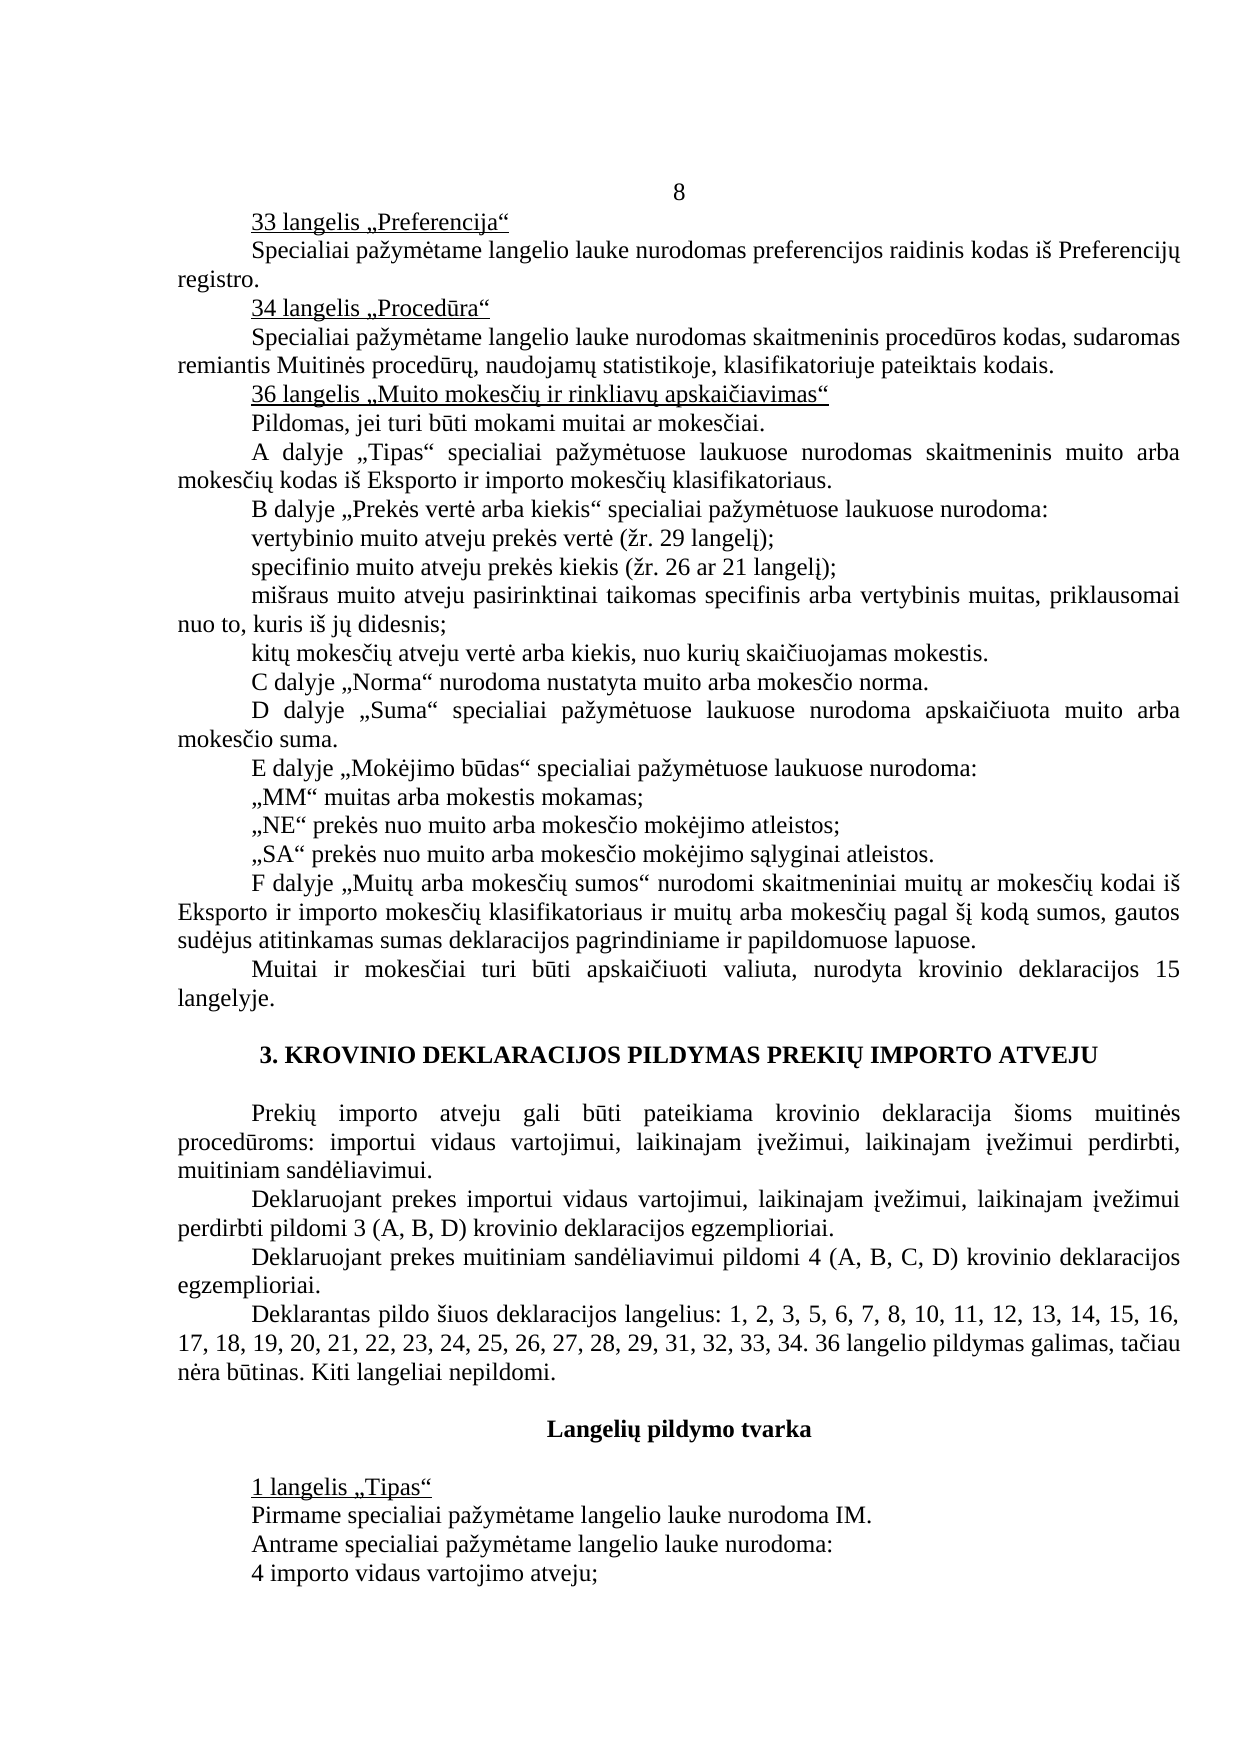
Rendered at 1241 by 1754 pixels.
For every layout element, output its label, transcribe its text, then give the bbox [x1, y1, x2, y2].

text E dalyje „Mokėjimo būdas“ specialiai pažymėtuose laukuose nurodoma: [177, 753, 1181, 782]
text „MM“ muitas arba mokestis mokamas; [177, 782, 1181, 810]
text C dalyje „Norma“ nurodoma nustatyta muito arba mokesčio norma. [177, 667, 1181, 695]
text specifinio muito atveju prekės kiekis (žr. 26 ar 21 langelį); [177, 552, 1181, 580]
text 36 langelis „Muito mokesčių ir rinkliavų apskaičiavimas“ [177, 379, 1181, 408]
text „SA“ prekės nuo muito arba mokesčio mokėjimo sąlyginai atleistos. [177, 839, 1181, 868]
text Deklarantas pildo šiuos deklaracijos langelius: 1, 2, 3, 5, 6, 7, 8, 10, 11, 12, 13, 14, 15, 16, 17, 18, 19, 20, 21, 22, 23, 24, 25, 26, 27, 28, 29, 31, 32, 33, 34. 36 langelio pildymas galimas, tačiau nėra būtinas. Kiti langeliai nepildomi. [177, 1299, 1181, 1385]
text B dalyje „Prekės vertė arba kiekis“ specialiai pažymėtuose laukuose nurodoma: [177, 494, 1181, 523]
text Pirmame specialiai pažymėtame langelio lauke nurodoma IM. [177, 1500, 1181, 1529]
text vertybinio muito atveju prekės vertė (žr. 29 langelį); [177, 523, 1181, 552]
text D dalyje „Suma“ specialiai pažymėtuose laukuose nurodoma apskaičiuota muito arba mokesčio suma. [177, 695, 1181, 753]
text mišraus muito atveju pasirinktinai taikomas specifinis arba vertybinis muitas, priklausomai nuo to, kuris iš jų didesnis; [177, 580, 1181, 638]
text „NE“ prekės nuo muito arba mokesčio mokėjimo atleistos; [177, 810, 1181, 839]
text 3. KROVINIO DEKLARACIJOS PILDYMAS PREKIŲ IMPORTO ATVEJU [177, 1040, 1181, 1069]
text kitų mokesčių atveju vertė arba kiekis, nuo kurių skaičiuojamas mokestis. [177, 638, 1181, 667]
text Langelių pildymo tvarka [177, 1414, 1181, 1443]
text A dalyje „Tipas“ specialiai pažymėtuose laukuose nurodomas skaitmeninis muito arba mokesčių kodas iš Eksporto ir importo mokesčių klasifikatoriaus. [177, 437, 1181, 494]
text 4 importo vidaus vartojimo atveju; [177, 1558, 1181, 1587]
text Deklaruojant prekes muitiniam sandėliavimui pildomi 4 (A, B, C, D) krovinio deklaracijos egzemplioriai. [177, 1242, 1181, 1299]
text Specialiai pažymėtame langelio lauke nurodomas preferencijos raidinis kodas iš Preferencijų registro. [177, 235, 1181, 293]
text Deklaruojant prekes importui vidaus vartojimui, laikinajam įvežimui, laikinajam įvežimui perdirbti pildomi 3 (A, B, D) krovinio deklaracijos egzemplioriai. [177, 1184, 1181, 1242]
text Antrame specialiai pažymėtame langelio lauke nurodoma: [177, 1529, 1181, 1558]
text F dalyje „Muitų arba mokesčių sumos“ nurodomi skaitmeniniai muitų ar mokesčių kodai iš Eksporto ir importo mokesčių klasifikatoriaus ir muitų arba mokesčių pagal šį kodą sumos, gautos sudėjus atitinkamas sumas deklaracijos pagrindiniame ir papildomuose lapuose. [177, 868, 1181, 954]
text 33 langelis „Preferencija“ [177, 207, 1181, 235]
text Prekių importo atveju gali būti pateikiama krovinio deklaracija šioms muitinės procedūroms: importui vidaus vartojimui, laikinajam įvežimui, laikinajam įvežimui perdirbti, muitiniam sandėliavimui. [177, 1098, 1181, 1184]
text Specialiai pažymėtame langelio lauke nurodomas skaitmeninis procedūros kodas, sudaromas remiantis Muitinės procedūrų, naudojamų statistikoje, klasifikatoriuje pateiktais kodais. [177, 322, 1181, 379]
text Pildomas, jei turi būti mokami muitai ar mokesčiai. [177, 408, 1181, 437]
text 34 langelis „Procedūra“ [177, 293, 1181, 322]
text 1 langelis „Tipas“ [177, 1472, 1181, 1500]
text Muitai ir mokesčiai turi būti apskaičiuoti valiuta, nurodyta krovinio deklaracijos 15 langelyje. [177, 954, 1181, 1012]
